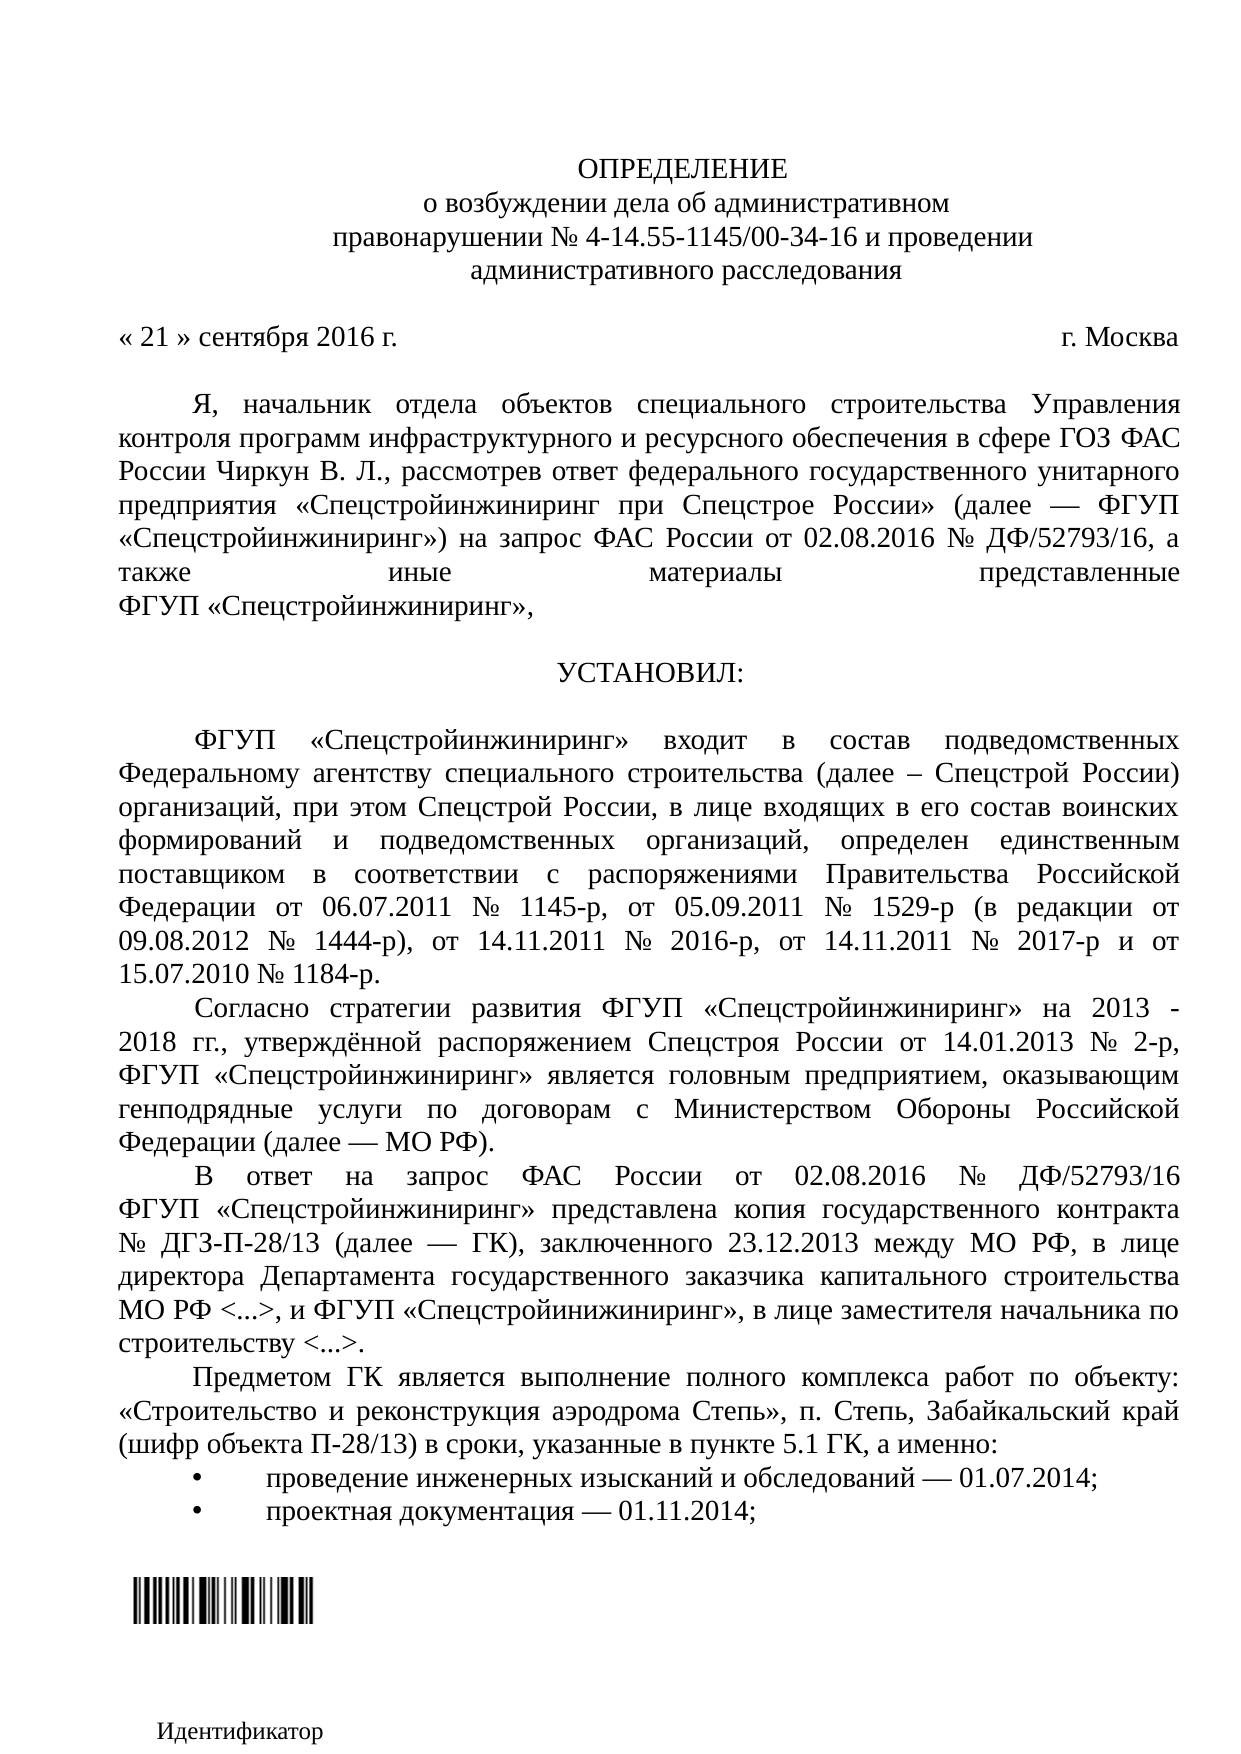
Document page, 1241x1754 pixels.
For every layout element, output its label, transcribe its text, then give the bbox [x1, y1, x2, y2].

text административного расследования [118, 252, 1181, 286]
text о возбуждении дела об административном [118, 185, 1181, 219]
text В ответ на запрос ФАС России от 02.08.2016 № ДФ/52793/16 ФГУП «Спецстройинжиниринг» представлена копия государственного контракта № ДГЗ-П-28/13 (далее — ГК), заключенного 23.12.2013 между МО РФ, в лице директора Департамента государственного заказчика капитального строительства МО РФ <...>, и ФГУП «Спецстройинижиниринг», в лице заместителя начальника по строительству <...>. [118, 1158, 1181, 1359]
text ФГУП «Спецстройинжиниринг» входит в состав подведомственных Федеральному агентству специального строительства (далее – Спецстрой России) организаций, при этом Спецстрой России, в лице входящих в его состав воинских формирований и подведомственных организаций, определен единственным поставщиком в соответствии с распоряжениями Правительства Российской Федерации от 06.07.2011 № 1145-р, от 05.09.2011 № 1529-р (в редакции от 09.08.2012 № 1444-р), от 14.11.2011 № 2016-р, от 14.11.2011 № 2017-р и от 15.07.2010 № 1184-р. [118, 722, 1181, 990]
text Согласно стратегии развития ФГУП «Спецстройинжиниринг» на 2013 - 2018 гг., утверждённой распоряжением Спецстроя России от 14.01.2013 № 2-р, ФГУП «Спецстройинжиниринг» является головным предприятием, оказывающим генподрядные услуги по договорам с Министерством Обороны Российской Федерации (далее — МО РФ). [118, 990, 1181, 1158]
text Я, начальник отдела объектов специального строительства Управления контроля программ инфраструктурного и ресурсного обеспечения в сфере ГОЗ ФАС России Чиркун В. Л., рассмотрев ответ федерального государственного унитарного предприятия «Спецстройинжиниринг при Спецстрое России» (далее — ФГУП «Спецстройинжиниринг») на запрос ФАС России от 02.08.2016 № ДФ/52793/16, а также иные материалы представленные ФГУП «Спецстройинжиниринг», [118, 386, 1181, 621]
picture [118, 1577, 331, 1624]
text Предметом ГК является выполнение полного комплекса работ по объекту: «Строительство и реконструкция аэродрома Степь», п. Степь, Забайкальский край (шифр объекта П-28/13) в сроки, указанные в пункте 5.1 ГК, а именно: [118, 1359, 1181, 1460]
text УСТАНОВИЛ: [118, 655, 1181, 688]
text « 21 » сентября 2016 г. г. Москва [118, 319, 1181, 353]
list проектная документация — 01.11.2014; [118, 1493, 1181, 1527]
text правонарушении № 4-14.55-1145/00-34-16 и проведении [118, 219, 1181, 252]
text ОПРЕДЕЛЕНИЕ [118, 152, 1181, 185]
list проведение инженерных изысканий и обследований — 01.07.2014; [118, 1460, 1181, 1493]
